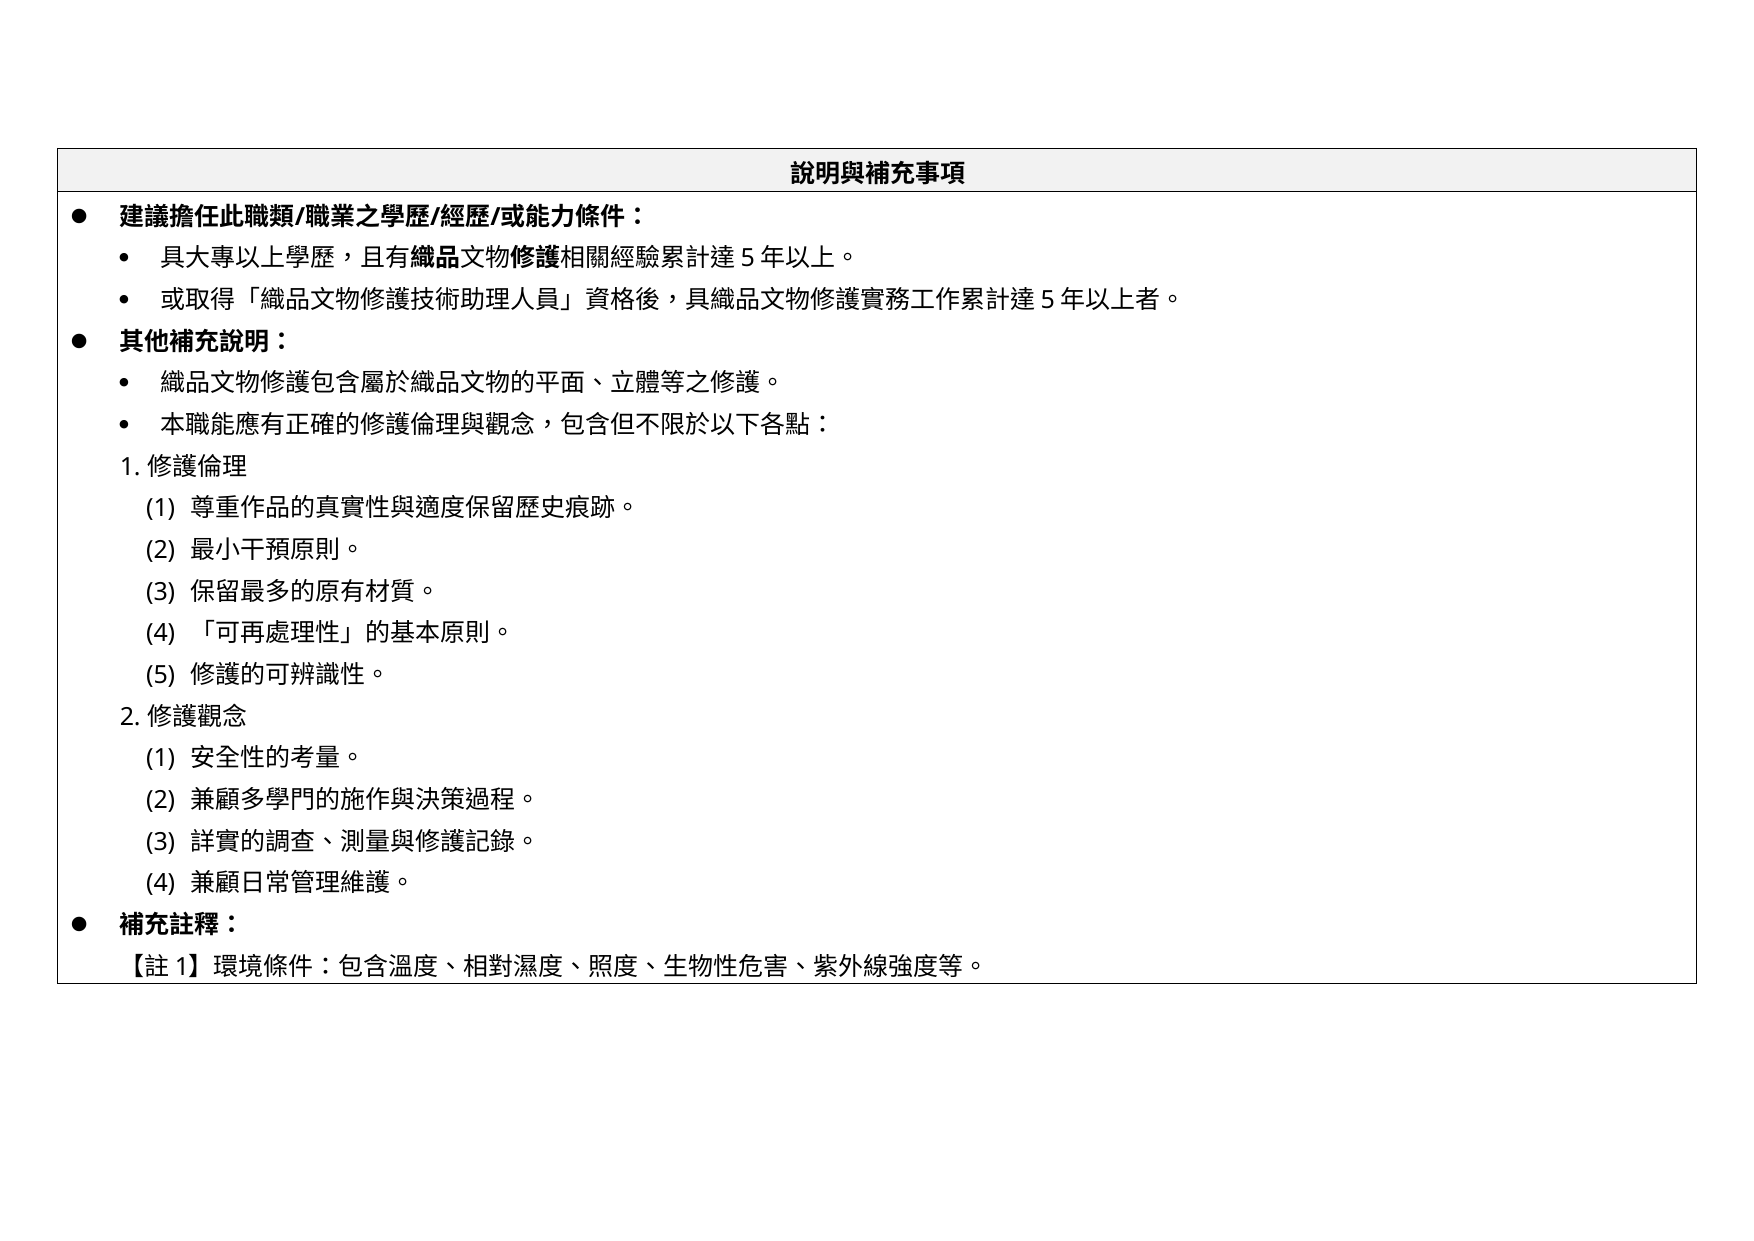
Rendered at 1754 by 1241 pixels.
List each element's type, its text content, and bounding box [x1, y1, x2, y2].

table_cell 建議擔任此職類/職業之學歷/經歷/或能力條件： 具大專以上學歷，且有織品文物修護相關經驗累計達5年以上。 或取得「織品文物修護技術助理人員」資格後，具織品文物修護實務工作累計達5年以上者。 其他補充說明： 織品文物修護包含屬於織品文物的平面、立體等之修護。 本職能應有正確的修護倫理與觀念，包含但不限於以下各點： 1. 修護倫理 尊重作品的真實性與適度保留歷史痕跡。 最小干預原則。 保留最多的原有材質。 「可再處理性」的基本原則。 修護的可辨識性。 2. 修護觀念 安全性的考量。 兼顧多學門的施作與決策過程。 詳實的調查、測量與修護記錄。 兼顧日常管理維護。 補充註釋： 【註1】環境條件：包含溫度、相對濕度、照度、生物性危害、紫外線強度等。 【註2】檢視作業：指以測量工具、溶劑及光學檢視等方式進行織品文物之整體檢視。 【註3】修護計畫方案：包含修護概念、預計使用材料、修護流程、 修護品質管理…等。 【註4】修護試作：指清潔、染色、填補、加固、保存用支撐架製作等修護相關之必要項目。 【註5】清潔：指從支撐材至裝飾配件之總體性清潔、除蟲、配件拆卸等工作。 【註6】清潔技術：包含物理性、化學性及綜合性清潔方法。 【註7】整型：包含織品文物本體與載體之縐褶撫平或裝飾配件變形回復型態作業。 【註8】加固：包含永久與暫時加固及新載體之加托或補片等作業；依據劣損狀況之不同，部分個案之加固工作需在清潔前。 [58, 192, 1696, 983]
table_header 說明與補充事項 [58, 149, 1696, 191]
